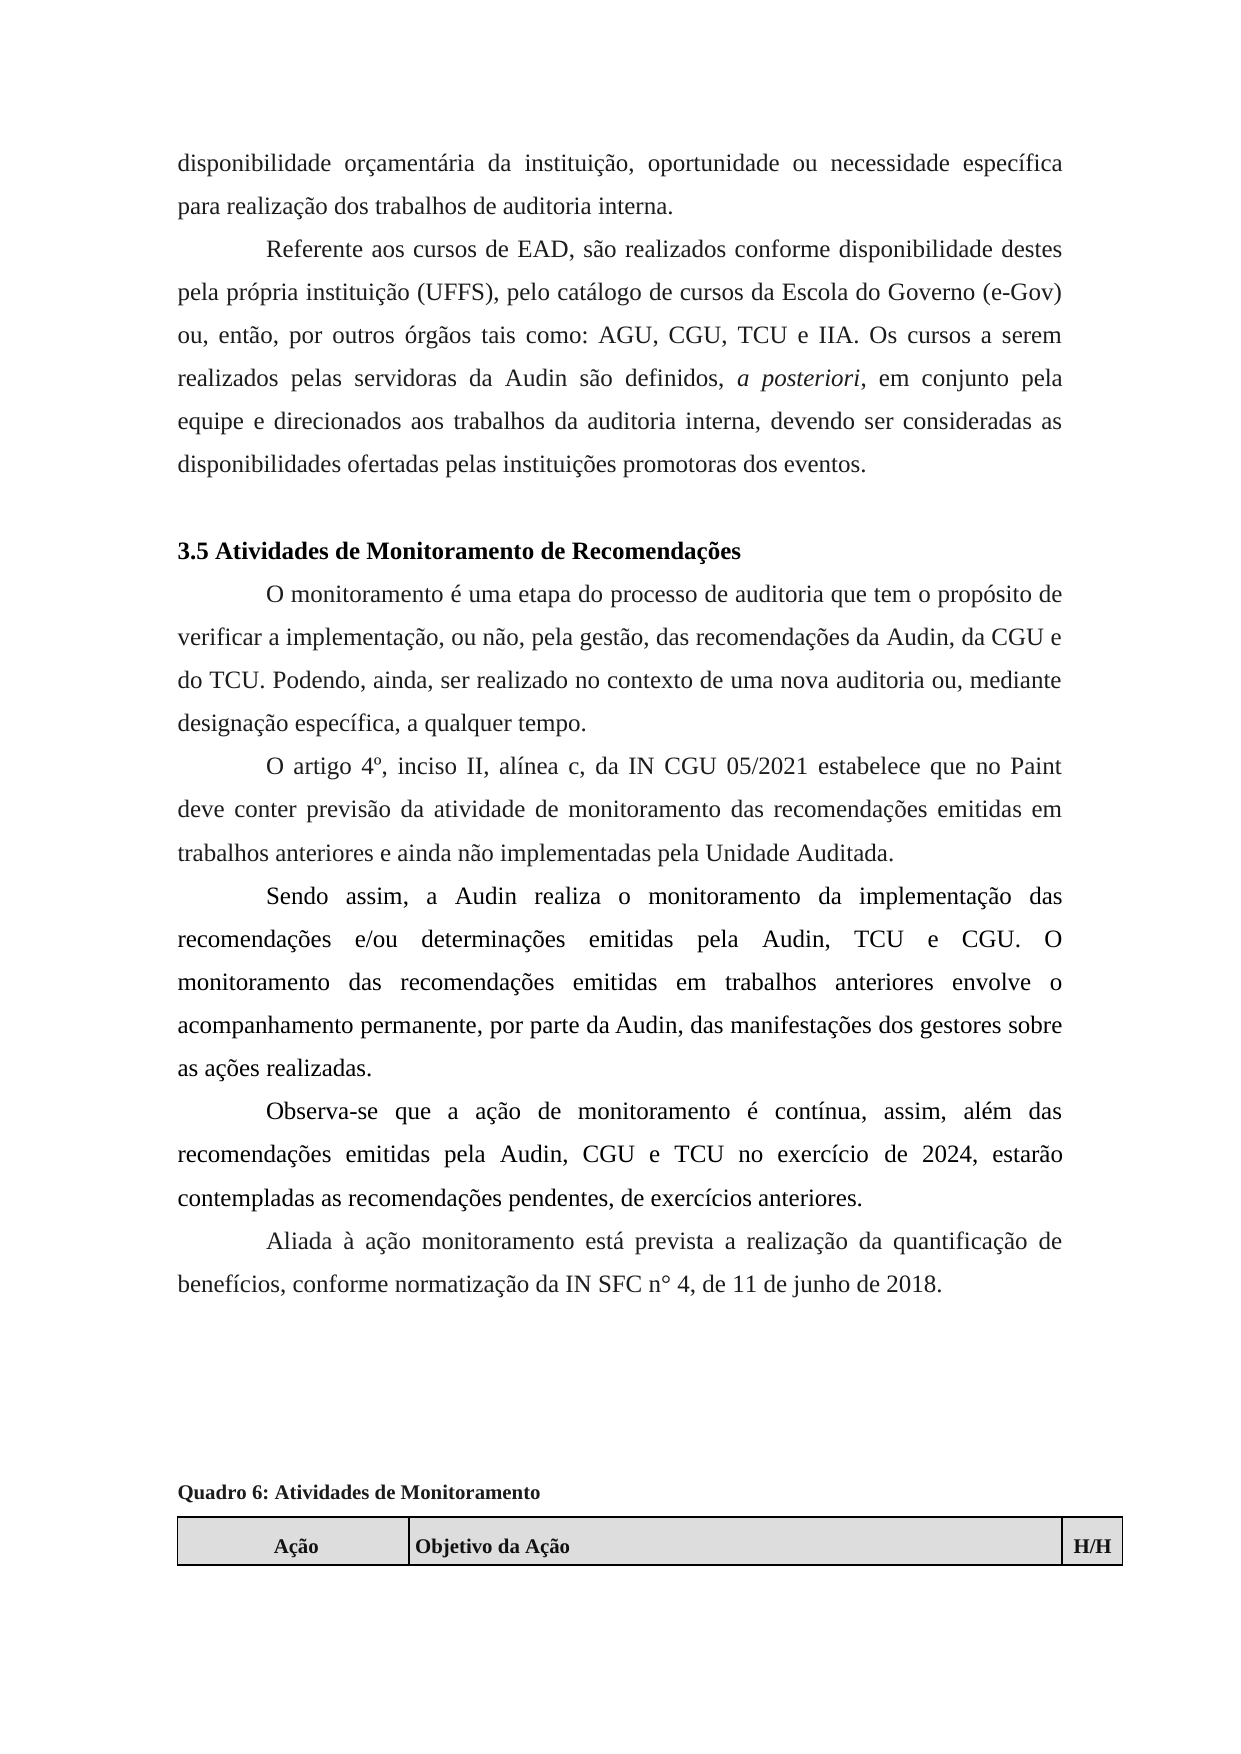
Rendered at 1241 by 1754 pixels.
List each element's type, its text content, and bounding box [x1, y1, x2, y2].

text O artigo 4º, inciso II, alínea c, da IN CGU 05/2021 estabelece que no Paint deve conter previsão da atividade de monitoramento das recomendações emitidas em trabalhos anteriores e ainda não implementadas pela Unidade Auditada. [177, 751, 1063, 866]
text disponibilidade orçamentária da instituição, oportunidade ou necessidade específica para realização dos trabalhos de auditoria interna. [177, 148, 1063, 219]
text Aliada à ação monitoramento está prevista a realização da quantificação de benefícios, conforme normatização da IN SFC n° 4, de 11 de junho de 2018. [177, 1226, 1063, 1298]
text Observa-se que a ação de monitoramento é contínua, assim, além das recomendações emitidas pela Audin, CGU e TCU no exercício de 2024, estarão contempladas as recomendações pendentes, de exercícios anteriores. [177, 1096, 1063, 1211]
text Referente aos cursos de EAD, são realizados conforme disponibilidade destes pela própria instituição (UFFS), pelo catálogo de cursos da Escola do Governo (e-Gov) ou, então, por outros órgãos tais como: AGU, CGU, TCU e IIA. Os cursos a serem realizados pelas servidoras da Audin são definidos, a posteriori, em conjunto pela equipe e direcionados aos trabalhos da auditoria interna, devendo ser consideradas as disponibilidades ofertadas pelas instituições promotoras dos eventos. [177, 234, 1063, 478]
text O monitoramento é uma etapa do processo de auditoria que tem o propósito de verificar a implementação, ou não, pela gestão, das recomendações da Audin, da CGU e do TCU. Podendo, ainda, ser realizado no contexto de uma nova auditoria ou, mediante designação específica, a qualquer tempo. [177, 579, 1063, 737]
text Quadro 6: Atividades de Monitoramento [177, 1480, 1063, 1504]
table_header Ação [178, 1518, 408, 1564]
text Sendo assim, a Audin realiza o monitoramento da implementação das recomendações e/ou determinações emitidas pela Audin, TCU e CGU. O monitoramento das recomendações emitidas em trabalhos anteriores envolve o acompanhamento permanente, por parte da Audin, das manifestações dos gestores sobre as ações realizadas. [177, 881, 1063, 1082]
table_header Objetivo da Ação [410, 1518, 1061, 1564]
table_header H/H [1063, 1518, 1122, 1564]
subtitle 3.5 Atividades de Monitoramento de Recomendações [177, 536, 1063, 564]
